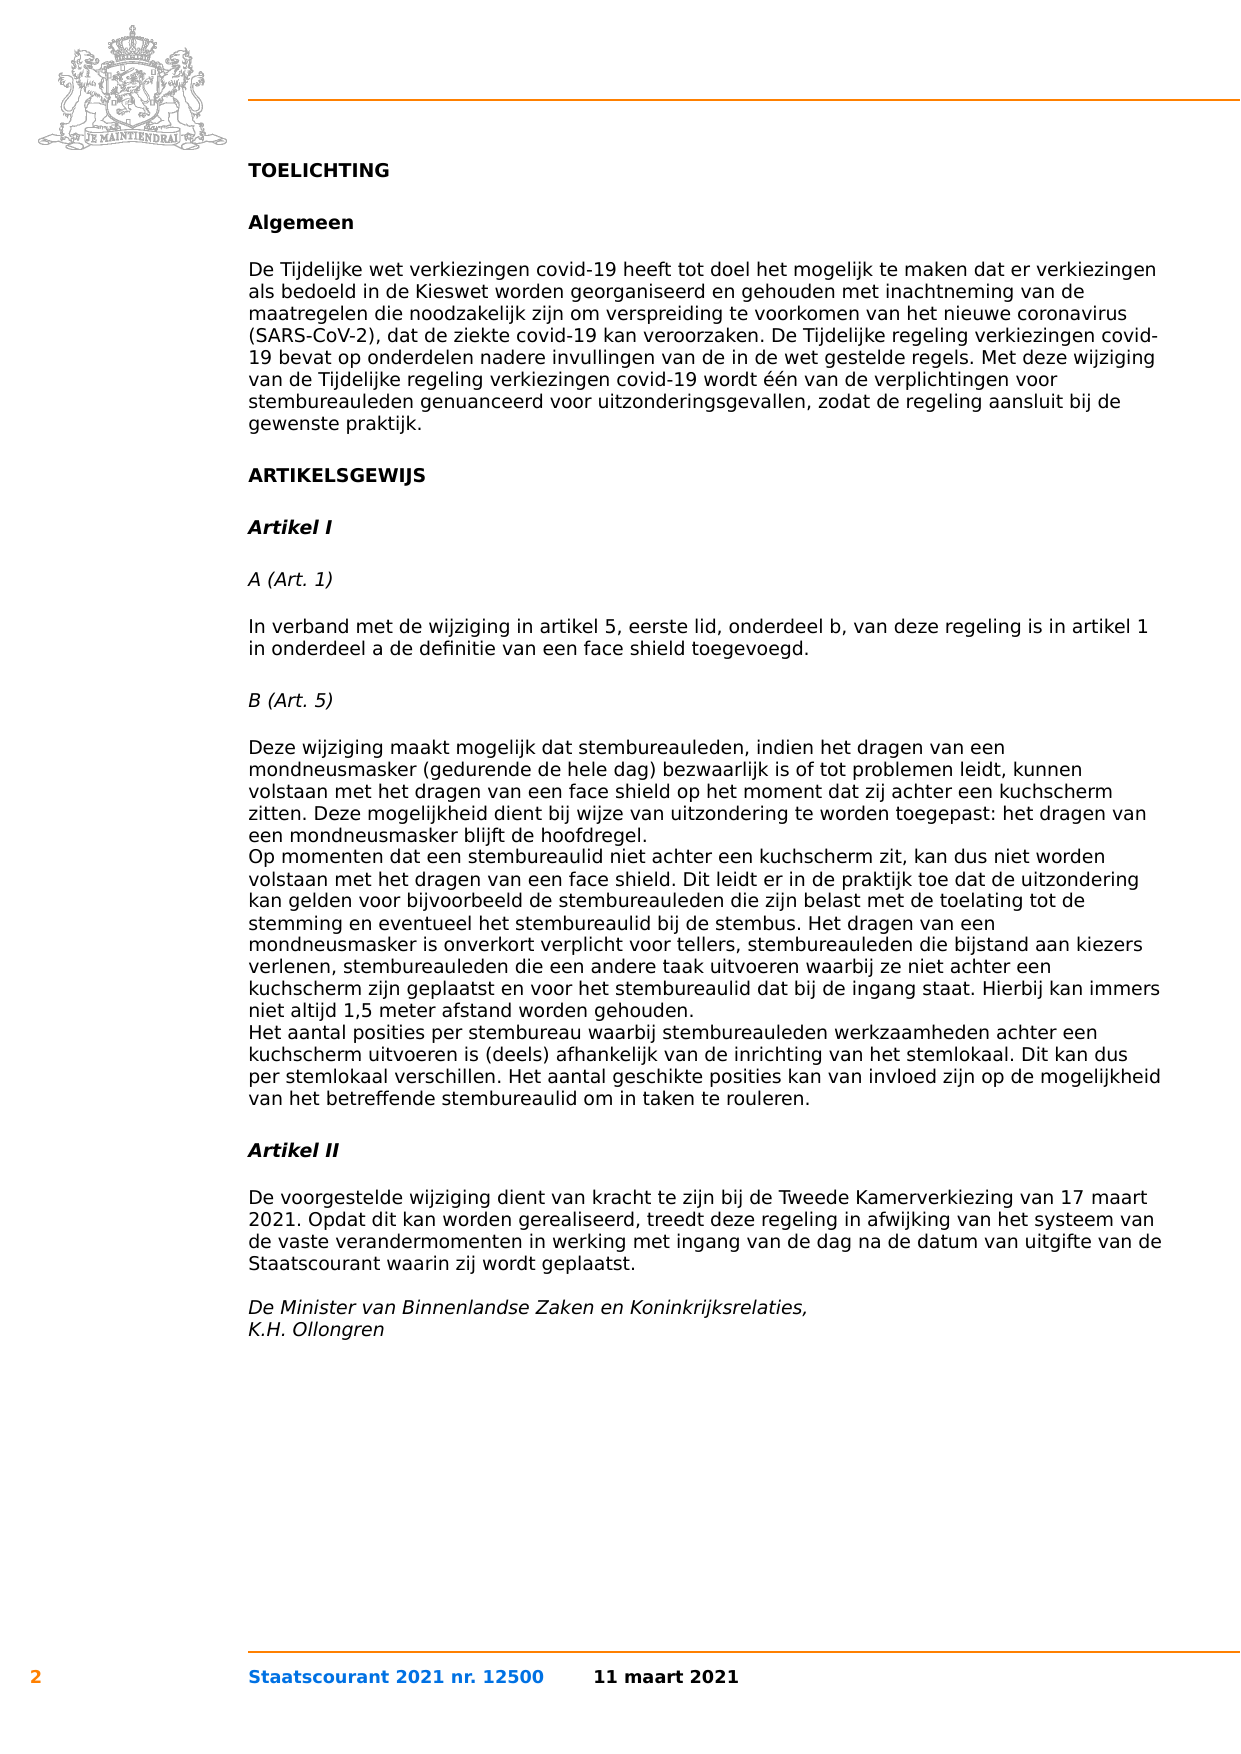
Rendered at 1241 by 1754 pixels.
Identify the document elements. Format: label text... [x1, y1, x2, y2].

subtitle Artikel I [248, 517, 1163, 539]
text In verband met de wijziging in artikel 5, eerste lid, onderdeel b, van deze regeling is in artikel 1 in onderdeel a de definitie van een face shield toegevoegd. [248, 616, 1163, 659]
picture [38, 25, 227, 150]
subtitle Algemeen [248, 212, 1163, 234]
subtitle TOELICHTING [248, 160, 1163, 182]
subtitle ARTIKELSGEWIJS [248, 465, 1163, 487]
text De Tijdelijke wet verkiezingen covid-19 heeft tot doel het mogelijk te maken dat er verkiezingen als bedoeld in de Kieswet worden georganiseerd en gehouden met inachtneming van de maatregelen die noodzakelijk zijn om verspreiding te voorkomen van het nieuwe coronavirus (SARS-CoV-2), dat de ziekte covid-19 kan veroorzaken. De Tijdelijke regeling verkiezingen covid-19 bevat op onderdelen nadere invullingen van de in de wet gestelde regels. Met deze wijziging van de Tijdelijke regeling verkiezingen covid-19 wordt één van de verplichtingen voor stembureauleden genuanceerd voor uitzonderingsgevallen, zodat de regeling aansluit bij de gewenste praktijk. [248, 259, 1163, 435]
subtitle A (Art. 1) [248, 569, 1163, 591]
subtitle Artikel II [248, 1140, 1163, 1162]
text De Minister van Binnenlandse Zaken en Koninkrijksrelaties, K.H. Ollongren [248, 1297, 1163, 1341]
text Deze wijziging maakt mogelijk dat stembureauleden, indien het dragen van een mondneusmasker (gedurende de hele dag) bezwaarlijk is of tot problemen leidt, kunnen volstaan met het dragen van een face shield op het moment dat zij achter een kuchscherm zitten. Deze mogelijkheid dient bij wijze van uitzondering te worden toegepast: het dragen van een mondneusmasker blijft de hoofdregel. [248, 737, 1163, 846]
text Het aantal posities per stembureau waarbij stembureauleden werkzaamheden achter een kuchscherm uitvoeren is (deels) afhankelijk van de inrichting van het stemlokaal. Dit kan dus per stemlokaal verschillen. Het aantal geschikte posities kan van invloed zijn op de mogelijkheid van het betreffende stembureaulid om in taken te rouleren. [248, 1022, 1163, 1110]
text De voorgestelde wijziging dient van kracht te zijn bij de Tweede Kamerverkiezing van 17 maart 2021. Opdat dit kan worden gerealiseerd, treedt deze regeling in afwijking van het systeem van de vaste verandermomenten in werking met ingang van de dag na de datum van uitgifte van de Staatscourant waarin zij wordt geplaatst. [248, 1187, 1163, 1275]
text Op momenten dat een stembureaulid niet achter een kuchscherm zit, kan dus niet worden volstaan met het dragen van een face shield. Dit leidt er in de praktijk toe dat de uitzondering kan gelden voor bijvoorbeeld de stembureauleden die zijn belast met de toelating tot de stemming en eventueel het stembureaulid bij de stembus. Het dragen van een mondneusmasker is onverkort verplicht voor tellers, stembureauleden die bijstand aan kiezers verlenen, stembureauleden die een andere taak uitvoeren waarbij ze niet achter een kuchscherm zijn geplaatst en voor het stembureaulid dat bij de ingang staat. Hierbij kan immers niet altijd 1,5 meter afstand worden gehouden. [248, 846, 1163, 1022]
subtitle B (Art. 5) [248, 689, 1163, 712]
